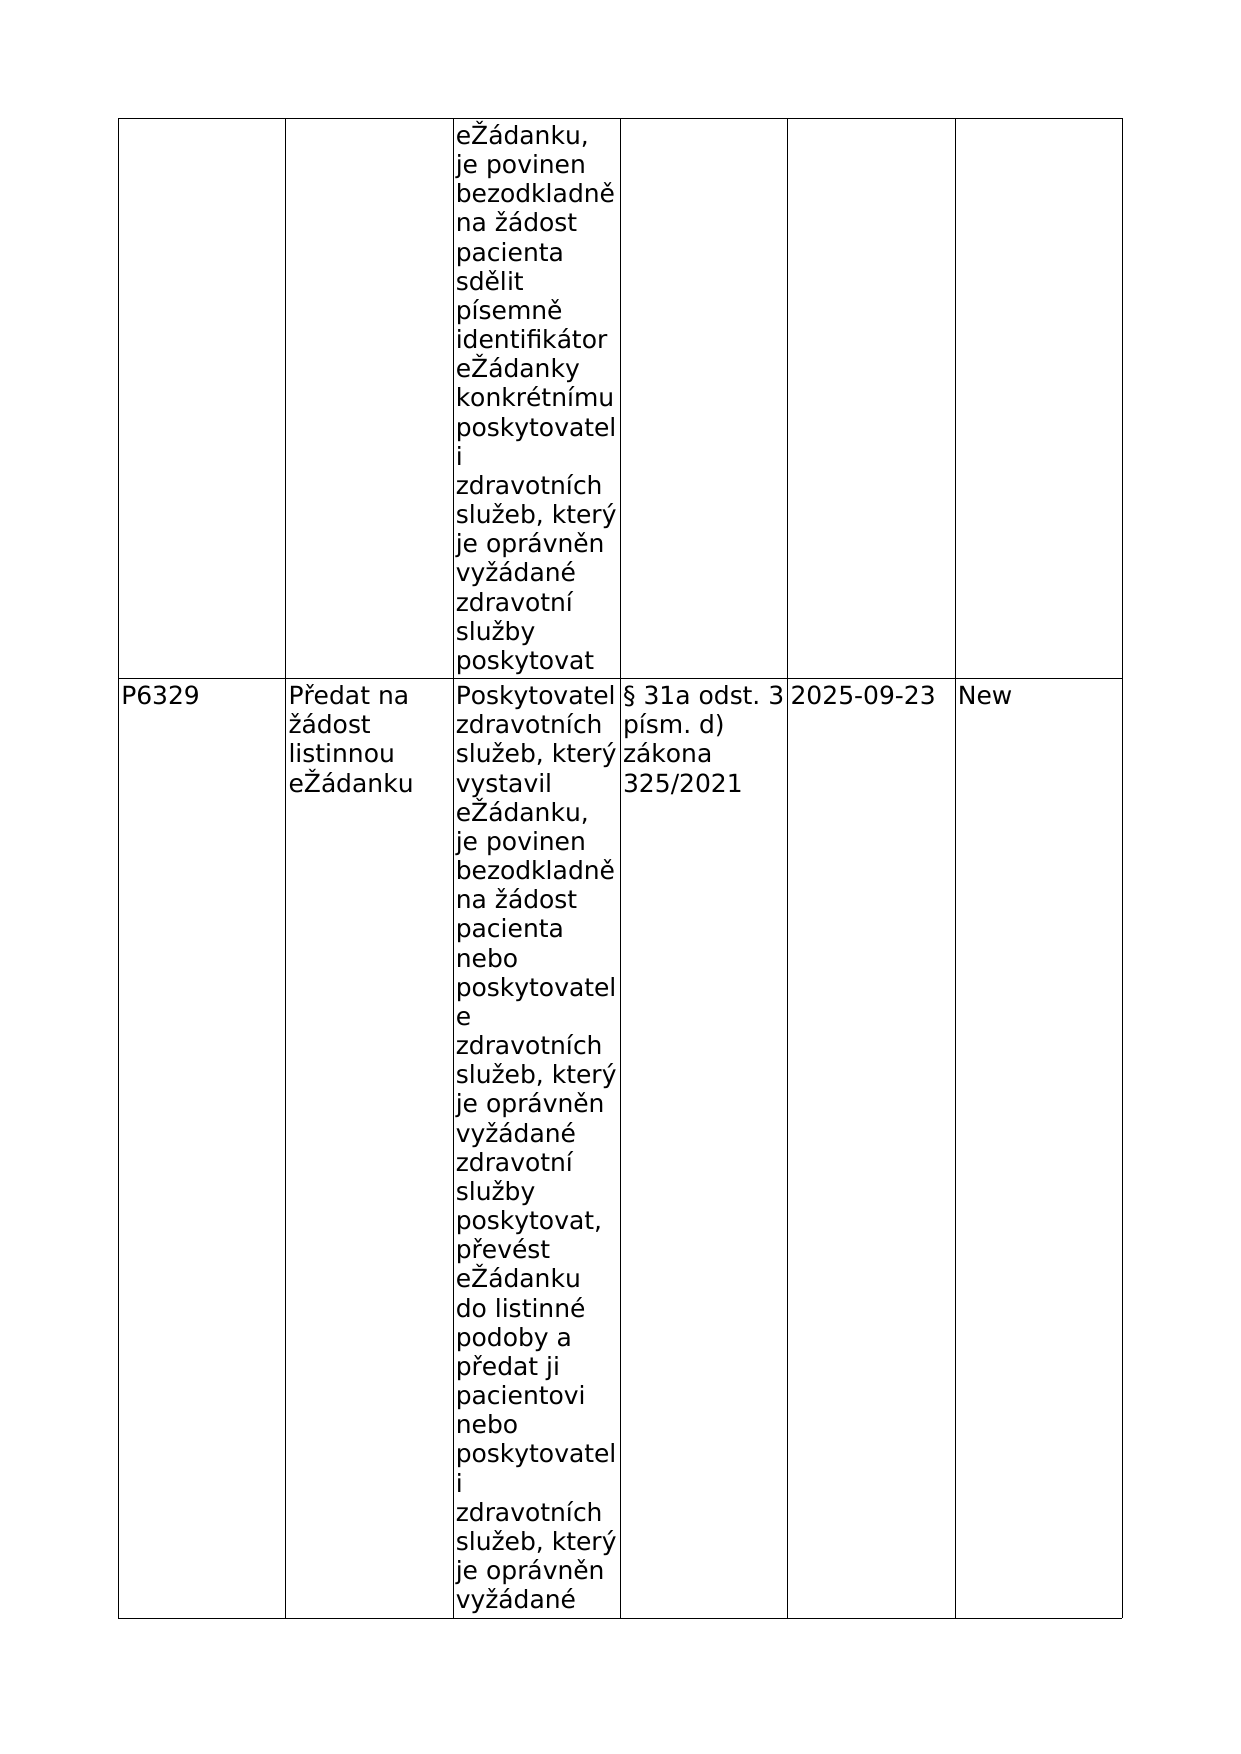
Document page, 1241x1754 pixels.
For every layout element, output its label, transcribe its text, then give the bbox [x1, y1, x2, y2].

table_cell [286, 119, 453, 678]
table_cell 2025-09-23 [788, 679, 955, 1617]
table_cell P6329 [119, 679, 285, 1617]
table_cell [621, 119, 787, 678]
table_cell [119, 119, 285, 678]
table_cell New [956, 679, 1122, 1617]
table_cell Předat na žádost listinnou eŽádanku [286, 679, 453, 1617]
table_cell [956, 119, 1122, 678]
table_cell § 31a odst. 3 písm. d) zákona 325/2021 [621, 679, 787, 1617]
table_cell Poskytovatel zdravotních služeb, který vystavil eŽádanku, je povinen bezodkladně na žádost pacienta nebo poskytovatele zdravotních služeb, který je oprávněn vyžádané zdravotní služby poskytovat, převést eŽádanku do listinné podoby a předat ji pacientovi nebo poskytovateli zdravotních služeb, který je oprávněn vyžádané [454, 679, 620, 1617]
table_cell [788, 119, 955, 678]
table_cell eŽádanku, je povinen bezodkladně na žádost pacienta sdělit písemně identifikátor eŽádanky konkrétnímu poskytovateli zdravotních služeb, který je oprávněn vyžádané zdravotní služby poskytovat [454, 119, 620, 678]
